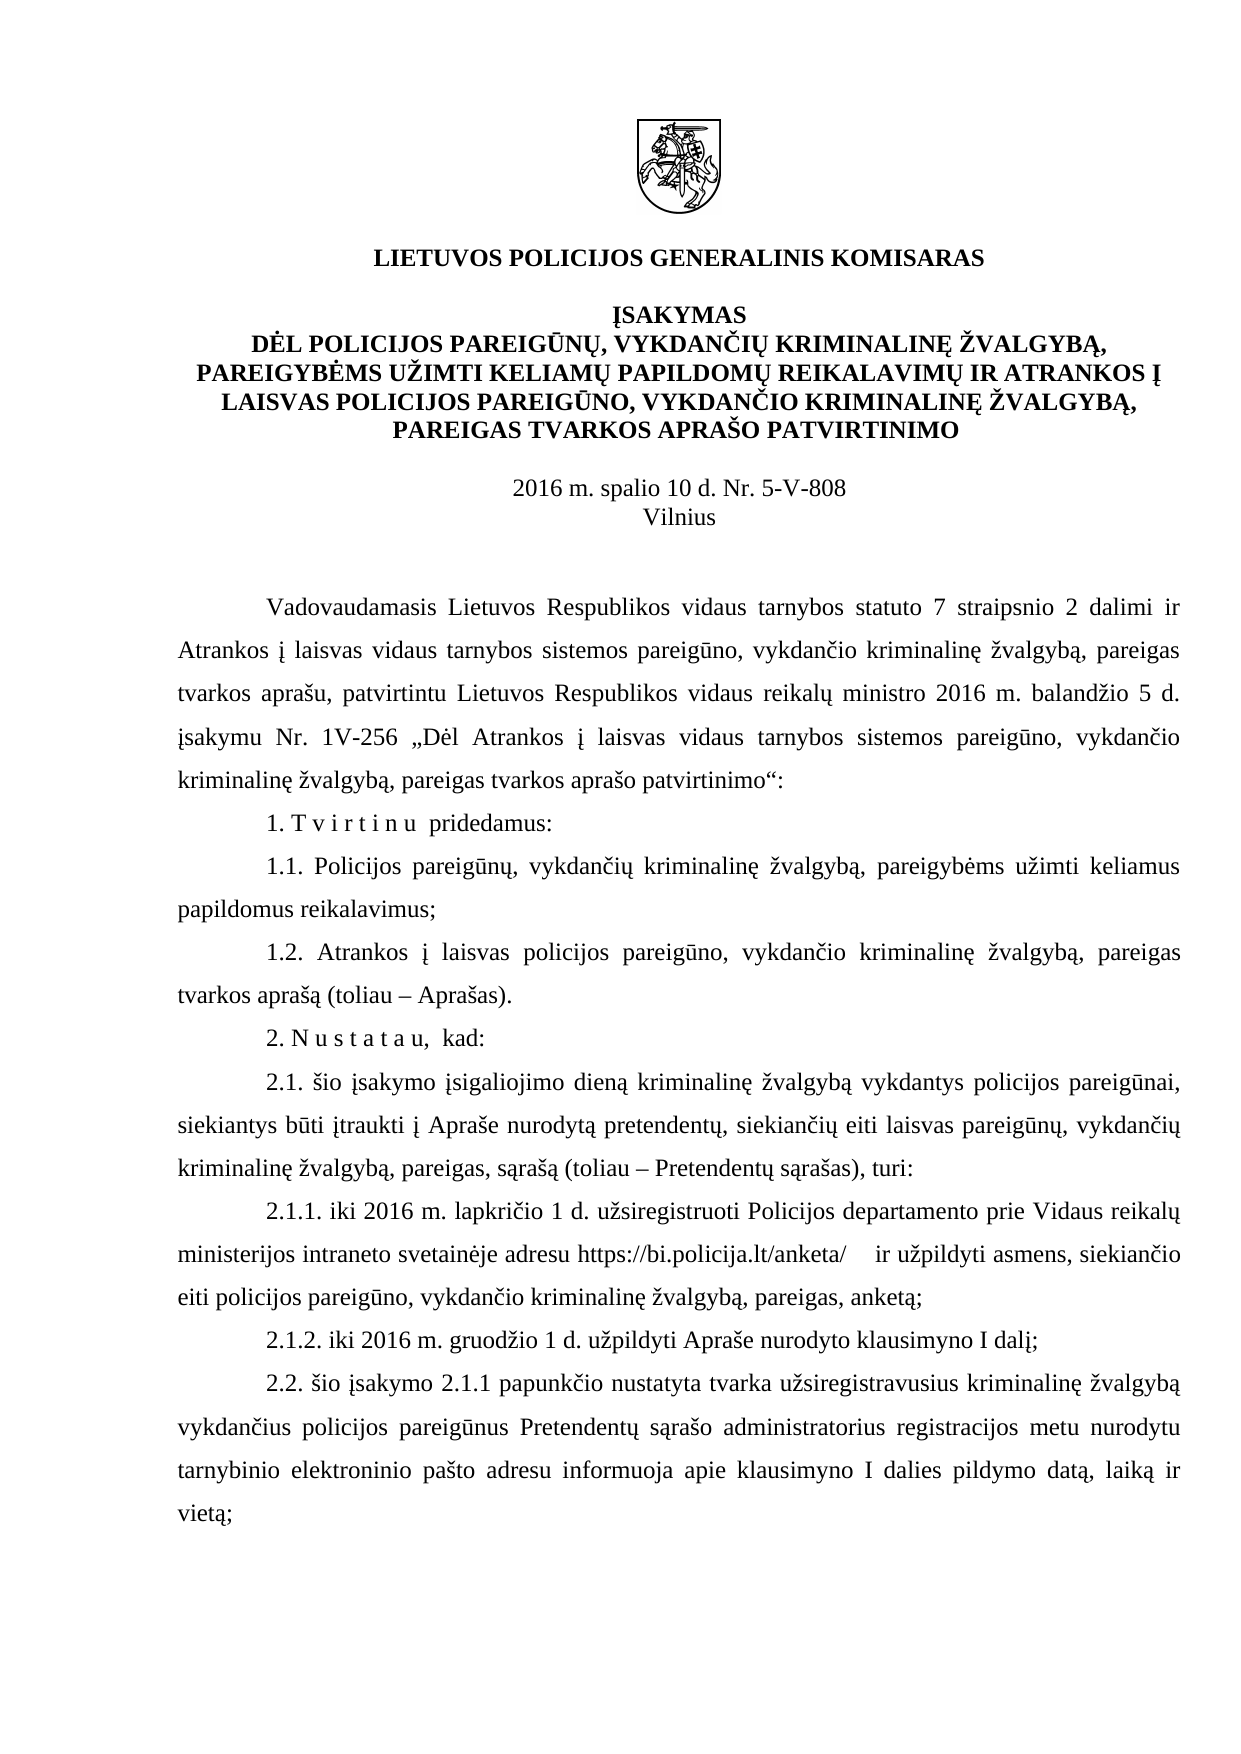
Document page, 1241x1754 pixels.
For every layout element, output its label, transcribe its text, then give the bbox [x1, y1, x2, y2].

text LIETUVOS POLICIJOS GENERALINIS KOMISARAS [177, 243, 1181, 272]
text Vadovaudamasis Lietuvos Respublikos vidaus tarnybos statuto 7 straipsnio 2 dalimi ir Atrankos į laisvas vidaus tarnybos sistemos pareigūno, vykdančio kriminalinę žvalgybą, pareigas tvarkos aprašu, patvirtintu Lietuvos Respublikos vidaus reikalų ministro 2016 m. balandžio 5 d. įsakymu Nr. 1V-256 „Dėl Atrankos į laisvas vidaus tarnybos sistemos pareigūno, vykdančio kriminalinę žvalgybą, pareigas tvarkos aprašo patvirtinimo“: [177, 592, 1181, 793]
text 1.1. Policijos pareigūnų, vykdančių kriminalinę žvalgybą, pareigybėms užimti keliamus papildomus reikalavimus; [177, 851, 1181, 923]
text 2.1.1. iki 2016 m. lapkričio 1 d. užsiregistruoti Policijos departamento prie Vidaus reikalų ministerijos intraneto svetainėje adresu https://bi.policija.lt/anketa/ ir užpildyti asmens, siekiančio eiti policijos pareigūno, vykdančio kriminalinę žvalgybą, pareigas, anketą; [177, 1196, 1181, 1311]
text DĖL POLICIJOS PAREIGŪNŲ, VYKDANČIŲ KRIMINALINĘ ŽVALGYBĄ, PAREIGYBĖMS UŽIMTI KELIAMŲ PAPILDOMŲ REIKALAVIMŲ IR ATRANKOS Į LAISVAS POLICIJOS PAREIGŪNO, VYKDANČIO KRIMINALINĘ ŽVALGYBĄ, PAREIGAS TVARKOS APRAŠO PATVIRTINIMO [177, 329, 1181, 444]
text ĮSAKYMAS [177, 300, 1181, 329]
text 1.2. Atrankos į laisvas policijos pareigūno, vykdančio kriminalinę žvalgybą, pareigas tvarkos aprašą (toliau – Aprašas). [177, 937, 1181, 1009]
text 2.2. šio įsakymo 2.1.1 papunkčio nustatyta tvarka užsiregistravusius kriminalinę žvalgybą vykdančius policijos pareigūnus Pretendentų sąrašo administratorius registracijos metu nurodytu tarnybinio elektroninio pašto adresu informuoja apie klausimyno I dalies pildymo datą, laiką ir vietą; [177, 1368, 1181, 1527]
text 2016 m. spalio 10 d. Nr. 5-V-808 [177, 473, 1181, 502]
text 2.1.2. iki 2016 m. gruodžio 1 d. užpildyti Apraše nurodyto klausimyno I dalį; [177, 1325, 1181, 1354]
text 2. Nustatau, kad: [177, 1023, 1181, 1052]
text 2.1. šio įsakymo įsigaliojimo dieną kriminalinę žvalgybą vykdantys policijos pareigūnai, siekiantys būti įtraukti į Apraše nurodytą pretendentų, siekiančių eiti laisvas pareigūnų, vykdančių kriminalinę žvalgybą, pareigas, sąrašą (toliau – Pretendentų sąrašas), turi: [177, 1067, 1181, 1182]
text Vilnius [177, 502, 1181, 530]
text 1. Tvirtinu pridedamus: [177, 808, 1181, 837]
